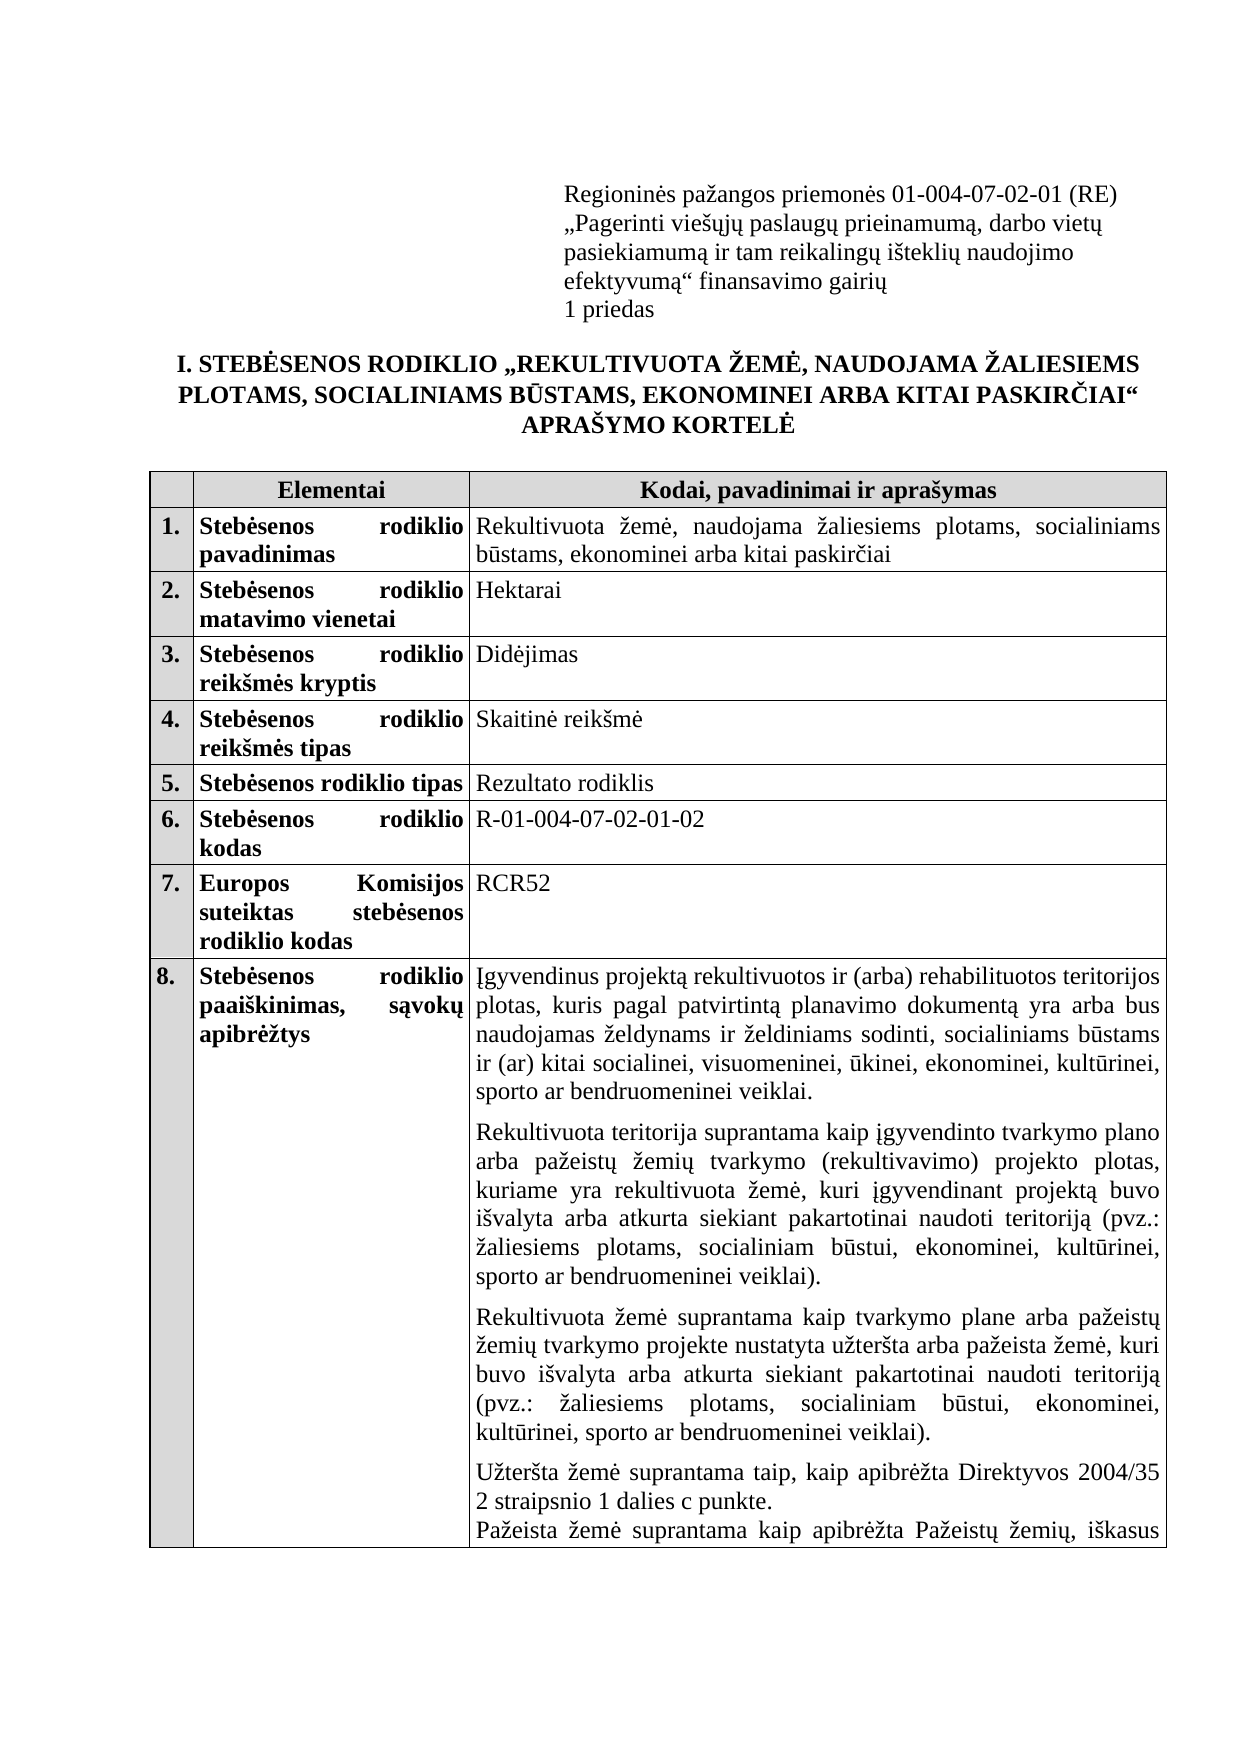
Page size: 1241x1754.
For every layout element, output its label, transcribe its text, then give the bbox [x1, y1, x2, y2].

table_cell Stebėsenos rodiklio reikšmės kryptis [194, 637, 469, 700]
table_cell Stebėsenos rodiklio pavadinimas [194, 508, 469, 571]
table_cell 8. [151, 959, 193, 1547]
table_cell Stebėsenos rodiklio paaiškinimas, sąvokų apibrėžtys [194, 959, 469, 1547]
table_cell Didėjimas [470, 637, 1166, 700]
table_cell 4. [151, 701, 193, 764]
table_cell Stebėsenos rodiklio tipas [194, 765, 469, 800]
table_cell 7. [151, 865, 193, 957]
table_cell Stebėsenos rodiklio matavimo vienetai [194, 572, 469, 636]
table_cell Skaitinė reikšmė [470, 701, 1166, 764]
text „Pagerinti viešųjų paslaugų prieinamumą, darbo vietų [563, 208, 1167, 237]
table_cell 3. [151, 637, 193, 700]
text Regioninės pažangos priemonės 01-004-07-02-01 (RE) [563, 179, 1167, 208]
table_cell Įgyvendinus projektą rekultivuotos ir (arba) rehabilituotos teritorijos plotas, kuris pagal patvirtintą planavimo dokumentą yra arba bus naudojamas želdynams ir želdiniams sodinti, socialiniams būstams ir (ar) kitai socialinei, visuomeninei, ūkinei, ekonominei, kultūrinei, sporto ar bendruomeninei veiklai. Rekultivuota teritorija suprantama kaip įgyvendinto tvarkymo plano arba pažeistų žemių tvarkymo (rekultivavimo) projekto plotas, kuriame yra rekultivuota žemė, kuri įgyvendinant projektą buvo išvalyta arba atkurta siekiant pakartotinai naudoti teritoriją (pvz.: žaliesiems plotams, socialiniam būstui, ekonominei, kultūrinei, sporto ar bendruomeninei veiklai). Rekultivuota žemė suprantama kaip tvarkymo plane arba pažeistų žemių tvarkymo projekte nustatyta užteršta arba pažeista žemė, kuri buvo išvalyta arba atkurta siekiant pakartotinai naudoti teritoriją (pvz.: žaliesiems plotams, socialiniam būstui, ekonominei, kultūrinei, sporto ar bendruomeninei veiklai). Užteršta žemė suprantama taip, kaip apibrėžta Direktyvos 2004/35 2 straipsnio 1 dalies c punkte. Pažeista žemė suprantama kaip apibrėžta Pažeistų žemių, iškasus [470, 959, 1166, 1547]
table_cell Rekultivuota žemė, naudojama žaliesiems plotams, socialiniams būstams, ekonominei arba kitai paskirčiai [470, 508, 1166, 571]
table_cell 2. [151, 572, 193, 636]
table_cell RCR52 [470, 865, 1166, 957]
table_cell 6. [151, 801, 193, 864]
table_cell Stebėsenos rodiklio kodas [194, 801, 469, 864]
subtitle I. Stebėsenos rodiklio „Rekultivuota žemė, naudojama žaliesiems plotams, socialiniams būstams, ekonominei arba kitai paskirčiai“ aprašymo kortelė [150, 349, 1167, 439]
table_cell Stebėsenos rodiklio reikšmės tipas [194, 701, 469, 764]
table_cell R-01-004-07-02-01-02 [470, 801, 1166, 864]
text efektyvumą“ finansavimo gairių [563, 266, 1167, 294]
table_cell 1. [151, 508, 193, 571]
text 1 priedas [563, 294, 1167, 323]
table_cell Rezultato rodiklis [470, 765, 1166, 800]
table_header [151, 472, 193, 507]
table_cell 5. [151, 765, 193, 800]
table_cell Europos Komisijos suteiktas stebėsenos rodiklio kodas [194, 865, 469, 957]
table_cell Hektarai [470, 572, 1166, 636]
table_header Elementai [194, 472, 469, 507]
table_header Kodai, pavadinimai ir aprašymas [470, 472, 1166, 507]
text pasiekiamumą ir tam reikalingų išteklių naudojimo [563, 237, 1167, 266]
